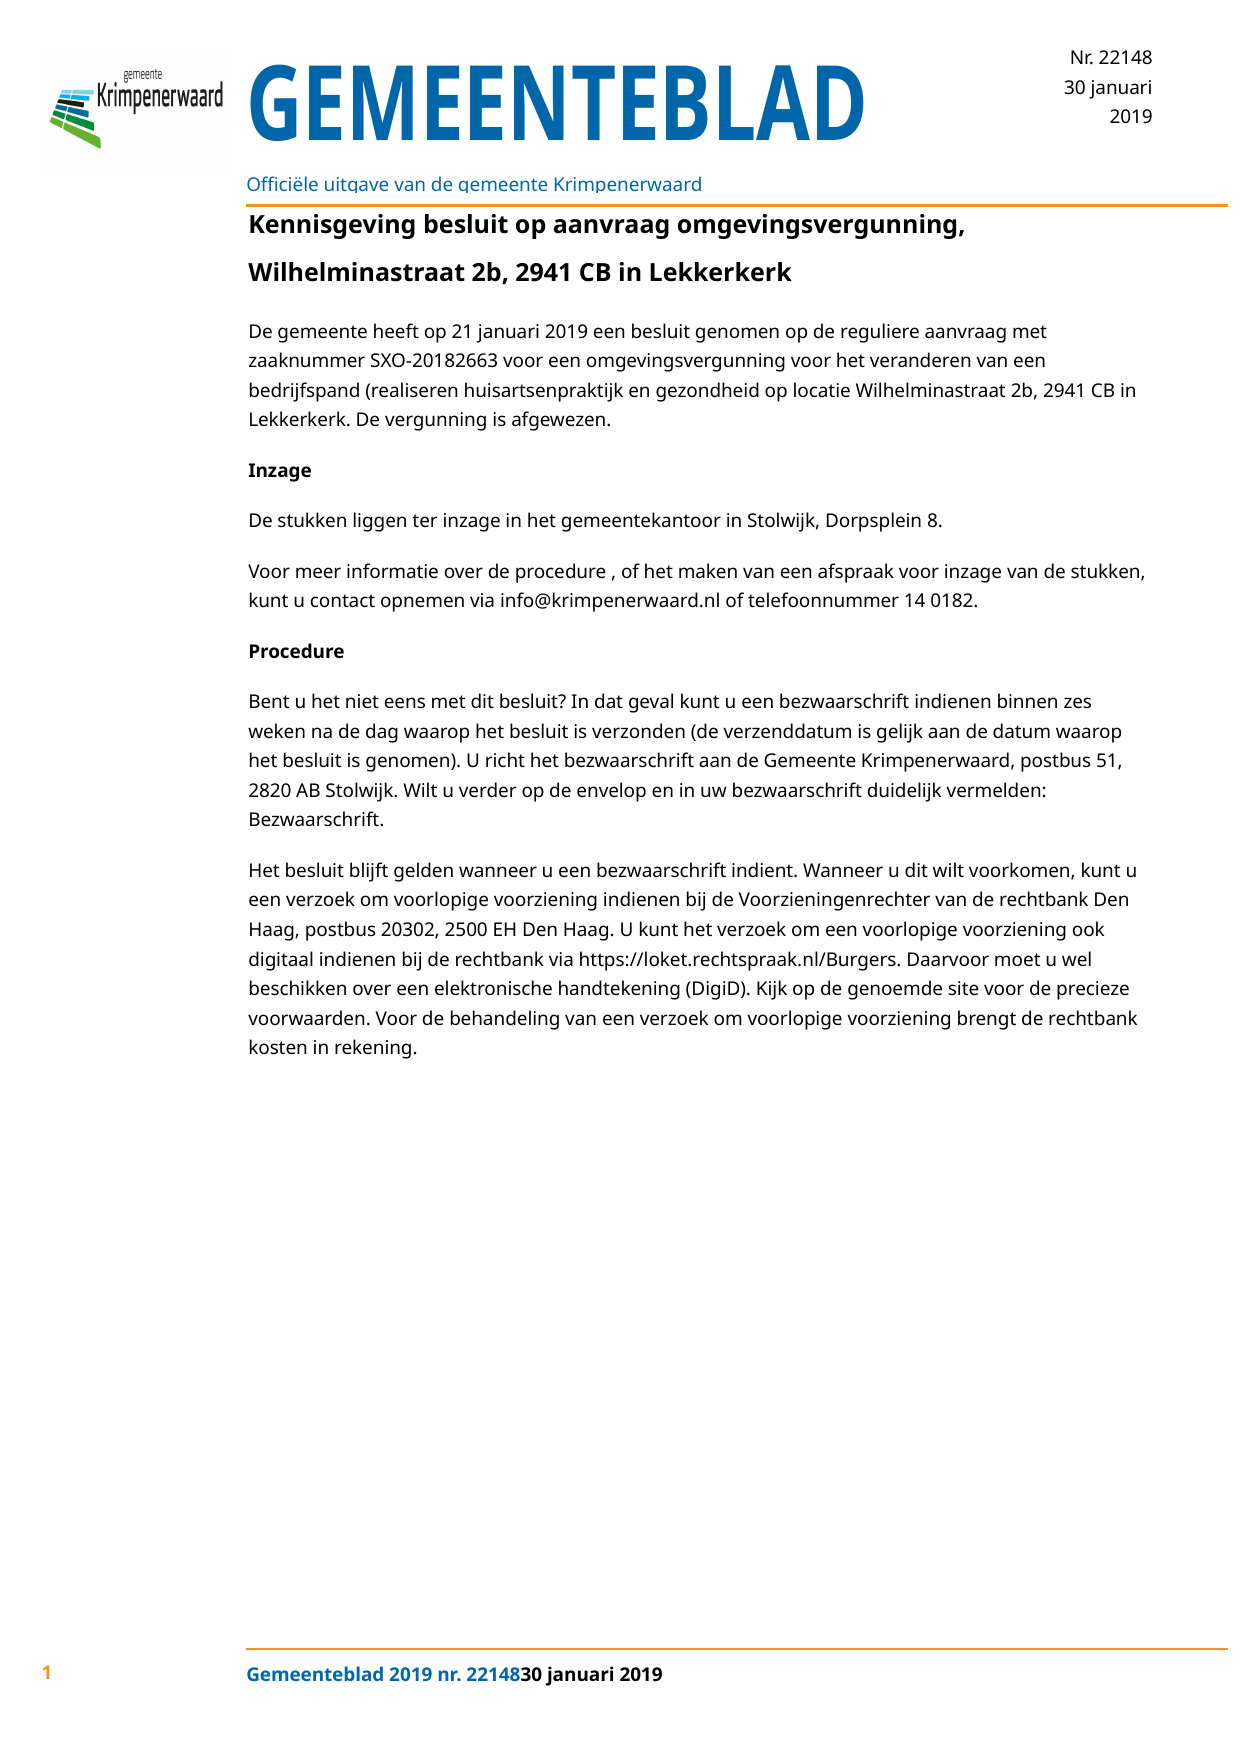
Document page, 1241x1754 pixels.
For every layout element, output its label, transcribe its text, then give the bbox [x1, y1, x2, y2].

text Inzage [248, 457, 1152, 483]
text Kennisgeving besluit op aanvraag omgevingsvergunning, Wilhelminastraat 2b, 2941 CB in Lekkerkerk [248, 207, 1152, 288]
text Het besluit blijft gelden wanneer u een bezwaarschrift indient. Wanneer u dit wilt voorkomen, kunt u een verzoek om voorlopige voorziening indienen bij de Voorzieningenrechter van de rechtbank Den Haag, postbus 20302, 2500 EH Den Haag. U kunt het verzoek om een voorlopige voorziening ook digitaal indienen bij de rechtbank via https://loket.rechtspraak.nl/Burgers. Daarvoor moet u wel beschikken over een elektronische handtekening (DigiD). Kijk op de genoemde site voor de precieze voorwaarden. Voor de behandeling van een verzoek om voorlopige voorziening brengt de rechtbank kosten in rekening. [248, 857, 1152, 1060]
text Procedure [248, 638, 1152, 664]
text De gemeente heeft op 21 januari 2019 een besluit genomen op de reguliere aanvraag met zaaknummer SXO-20182663 voor een omgevingsvergunning voor het veranderen van een bedrijfspand (realiseren huisartsenpraktijk en gezondheid op locatie Wilhelminastraat 2b, 2941 CB in Lekkerkerk. De vergunning is afgewezen. [248, 318, 1152, 432]
text Bent u het niet eens met dit besluit? In dat geval kunt u een bezwaarschrift indienen binnen zes weken na de dag waarop het besluit is verzonden (de verzenddatum is gelijk aan de datum waarop het besluit is genomen). U richt het bezwaarschrift aan de Gemeente Krimpenerwaard, postbus 51, 2820 AB Stolwijk. Wilt u verder op de envelop en in uw bezwaarschrift duidelijk vermelden: Bezwaarschrift. [248, 688, 1152, 832]
text Voor meer informatie over de procedure , of het maken van een afspraak voor inzage van de stukken, kunt u contact opnemen via info@krimpenerwaard.nl of telefoonnummer 14 0182. [248, 558, 1152, 613]
text De stukken liggen ter inzage in het gemeentekantoor in Stolwijk, Dorpsplein 8. [248, 507, 1152, 533]
picture [41, 47, 231, 172]
